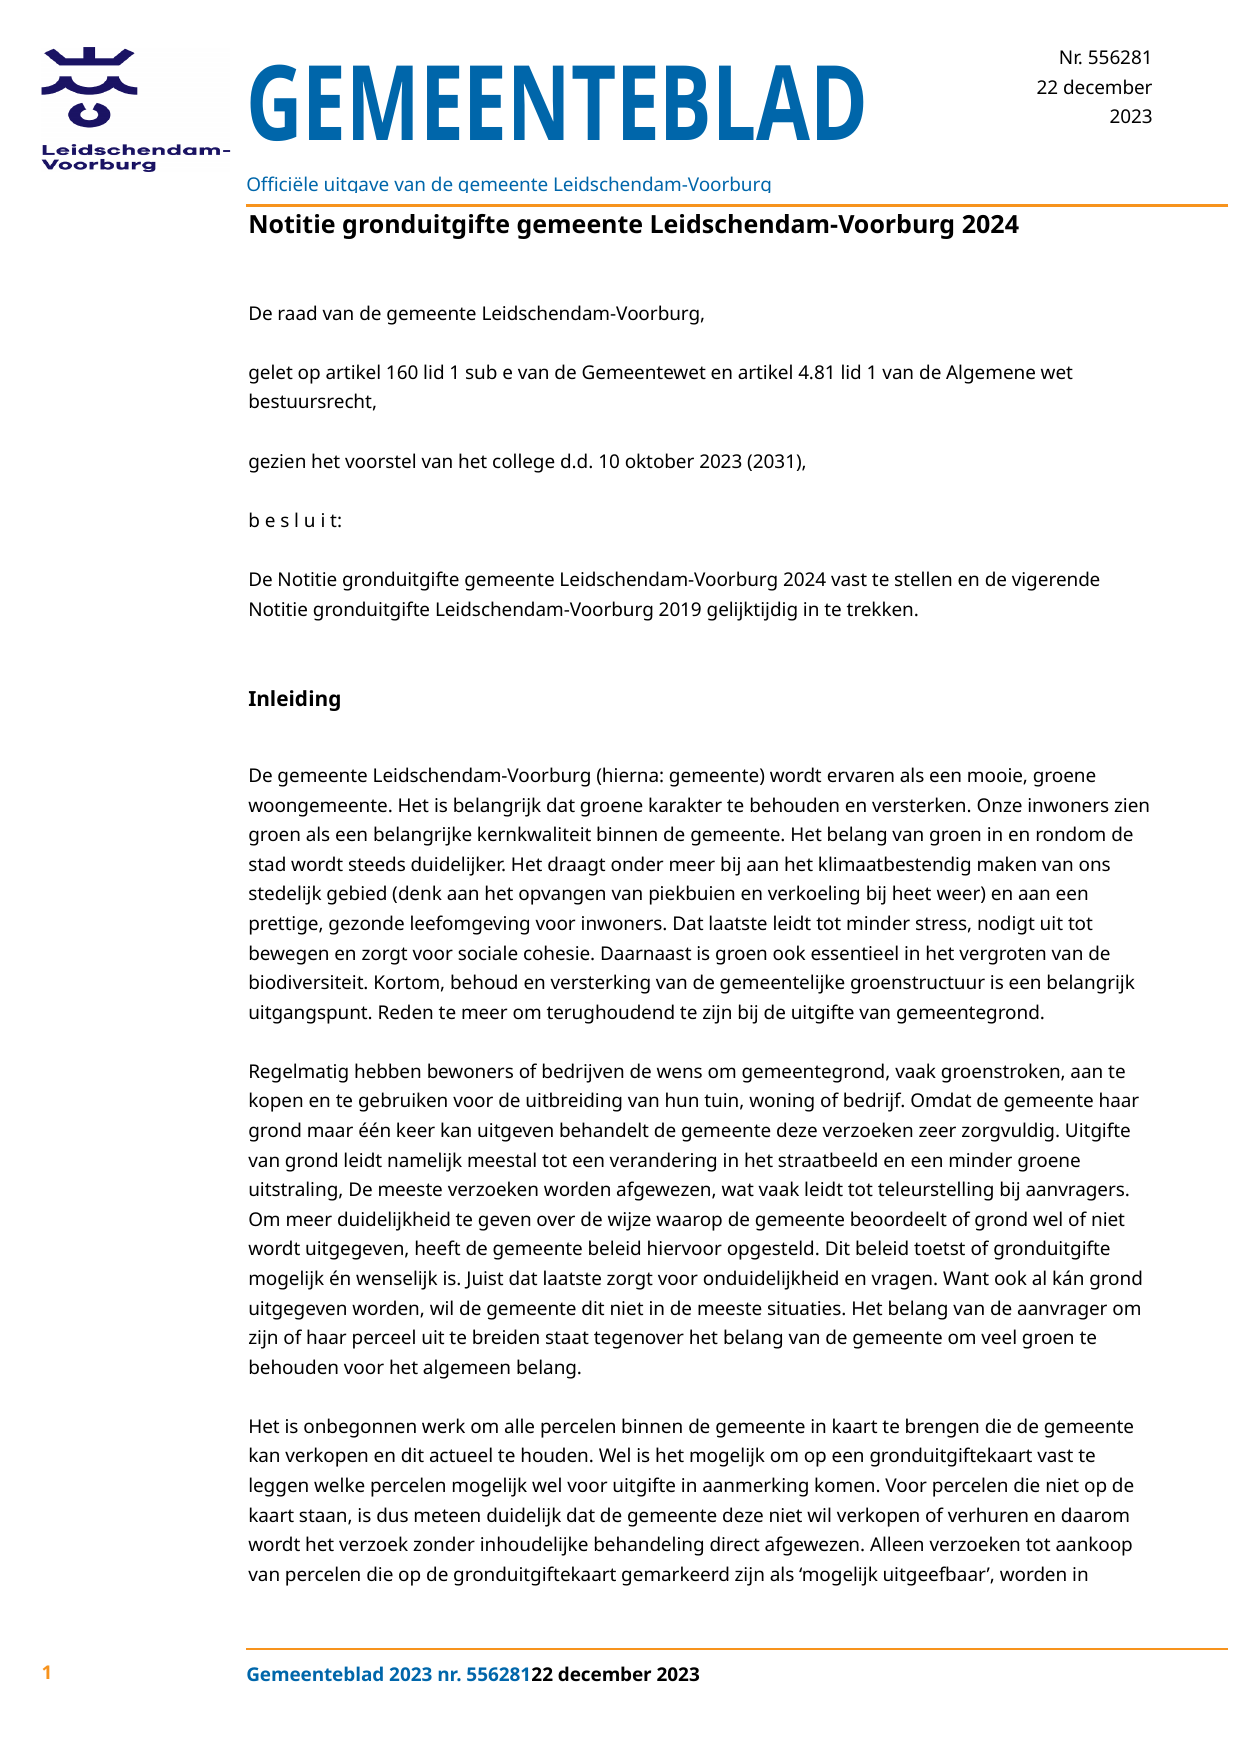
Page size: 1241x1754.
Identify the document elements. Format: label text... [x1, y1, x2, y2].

text Notitie gronduitgifte gemeente Leidschendam-Voorburg 2024 [248, 207, 1152, 241]
text De gemeente Leidschendam-Voorburg (hierna: gemeente) wordt ervaren als een mooie, groene woongemeente. Het is belangrijk dat groene karakter te behouden en versterken. Onze inwoners zien groen als een belangrijke kernkwaliteit binnen de gemeente. Het belang van groen in en rondom de stad wordt steeds duidelijker. Het draagt onder meer bij aan het klimaatbestendig maken van ons stedelijk gebied (denk aan het opvangen van piekbuien en verkoeling bij heet weer) en aan een prettige, gezonde leefomgeving voor inwoners. Dat laatste leidt tot minder stress, nodigt uit tot bewegen en zorgt voor sociale cohesie. Daarnaast is groen ook essentieel in het vergroten van de biodiversiteit. Kortom, behoud en versterking van de gemeentelijke groenstructuur is een belangrijk uitgangspunt. Reden te meer om terughoudend te zijn bij de uitgifte van gemeentegrond. [248, 762, 1152, 1024]
text Inleiding [248, 684, 1152, 713]
text Regelmatig hebben bewoners of bedrijven de wens om gemeentegrond, vaak groenstroken, aan te kopen en te gebruiken voor de uitbreiding van hun tuin, woning of bedrijf. Omdat de gemeente haar grond maar één keer kan uitgeven behandelt de gemeente deze verzoeken zeer zorgvuldig. Uitgifte van grond leidt namelijk meestal tot een verandering in het straatbeeld en een minder groene uitstraling, De meeste verzoeken worden afgewezen, wat vaak leidt tot teleurstelling bij aanvragers. [248, 1058, 1152, 1202]
text b e s l u i t: [248, 507, 1152, 533]
picture [41, 47, 231, 172]
text De Notitie gronduitgifte gemeente Leidschendam-Voorburg 2024 vast te stellen en de vigerende Notitie gronduitgifte Leidschendam-Voorburg 2019 gelijktijdig in te trekken. [248, 566, 1152, 621]
text Het is onbegonnen werk om alle percelen binnen de gemeente in kaart te brengen die de gemeente kan verkopen en dit actueel te houden. Wel is het mogelijk om op een gronduitgiftekaart vast te leggen welke percelen mogelijk wel voor uitgifte in aanmerking komen. Voor percelen die niet op de kaart staan, is dus meteen duidelijk dat de gemeente deze niet wil verkopen of verhuren en daarom wordt het verzoek zonder inhoudelijke behandeling direct afgewezen. Alleen verzoeken tot aankoop van percelen die op de gronduitgiftekaart gemarkeerd zijn als ‘mogelijk uitgeefbaar’, worden in [248, 1413, 1152, 1587]
text gezien het voorstel van het college d.d. 10 oktober 2023 (2031), [248, 448, 1152, 473]
text Om meer duidelijkheid te geven over de wijze waarop de gemeente beoordeelt of grond wel of niet wordt uitgegeven, heeft de gemeente beleid hiervoor opgesteld. Dit beleid toetst of gronduitgifte mogelijk én wenselijk is. Juist dat laatste zorgt voor onduidelijkheid en vragen. Want ook al kán grond uitgegeven worden, wil de gemeente dit niet in de meeste situaties. Het belang van de aanvrager om zijn of haar perceel uit te breiden staat tegenover het belang van de gemeente om veel groen te behouden voor het algemeen belang. [248, 1206, 1152, 1379]
text gelet op artikel 160 lid 1 sub e van de Gemeentewet en artikel 4.81 lid 1 van de Algemene wet bestuursrecht, [248, 359, 1152, 414]
text De raad van de gemeente Leidschendam-Voorburg, [248, 300, 1152, 326]
